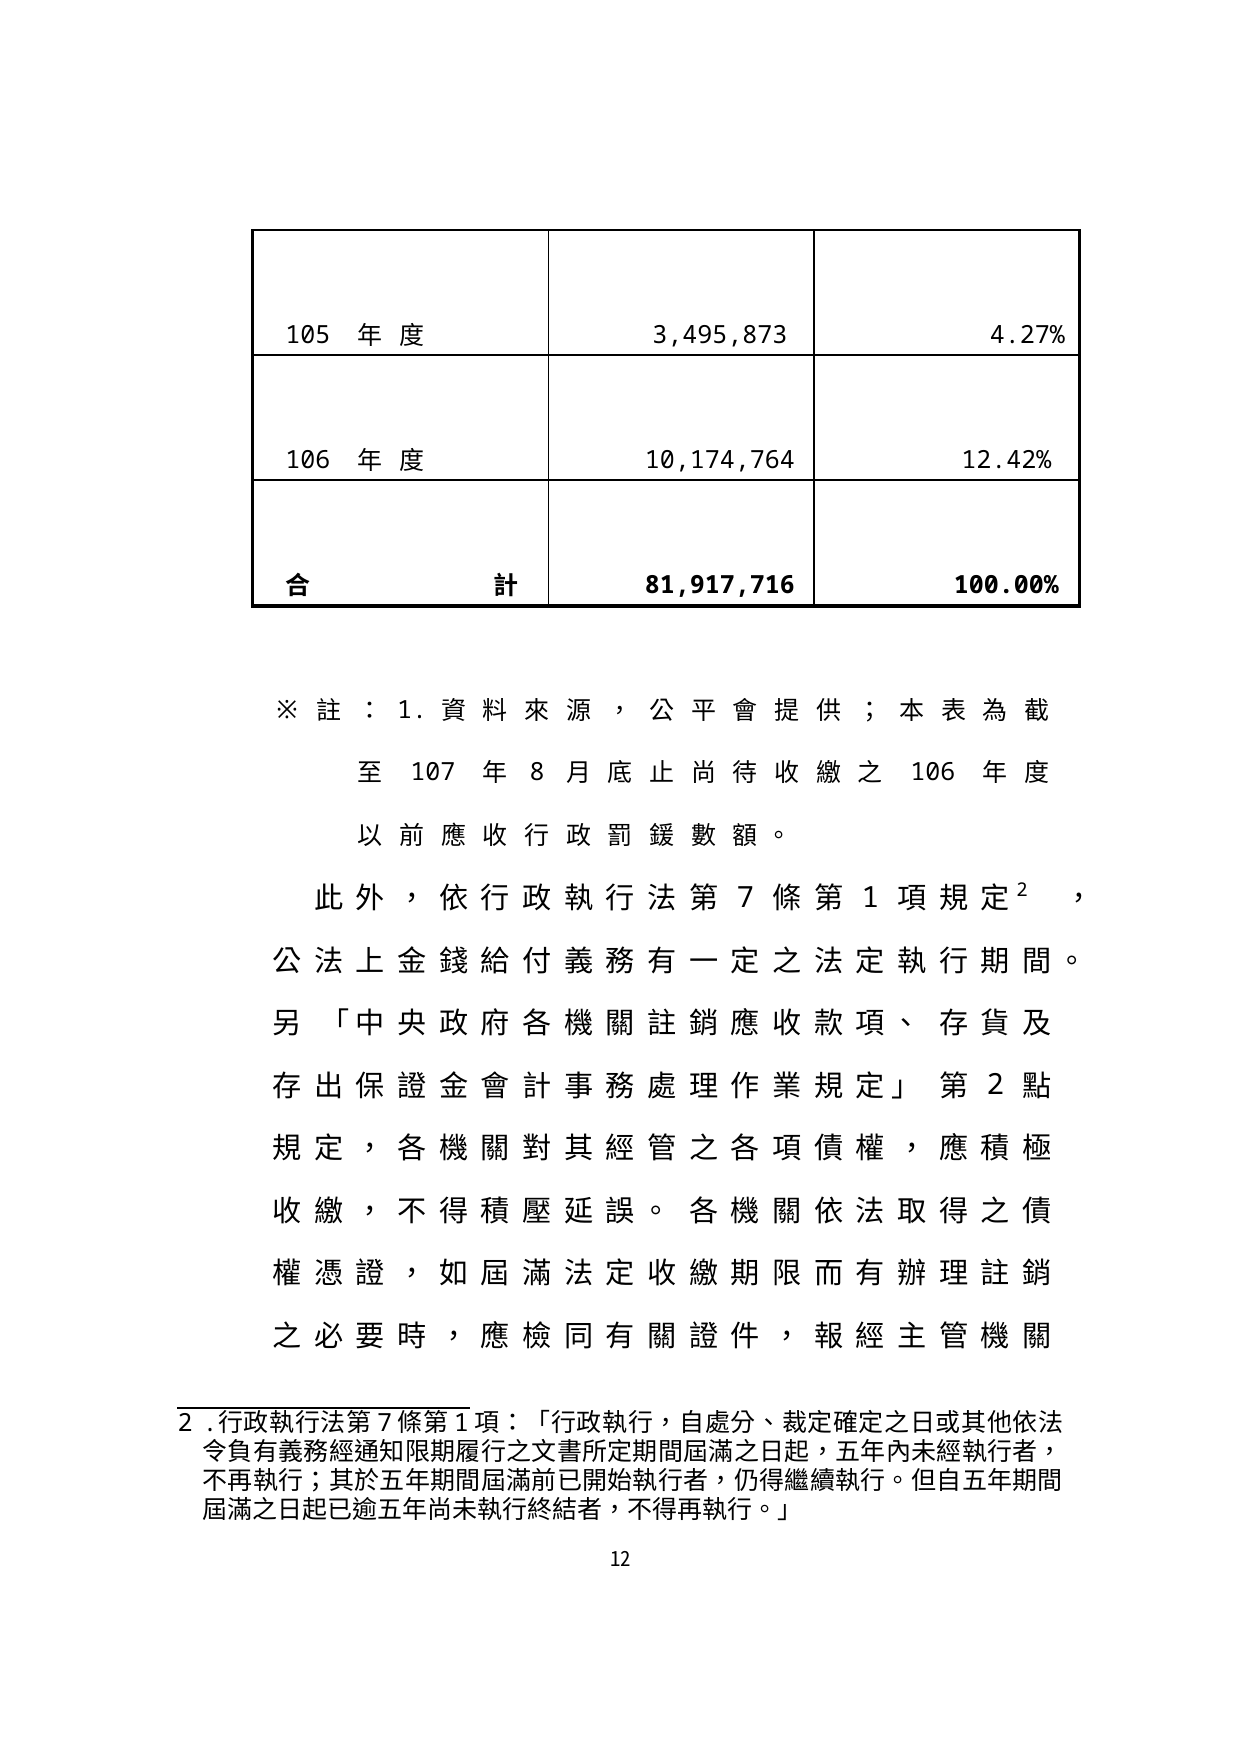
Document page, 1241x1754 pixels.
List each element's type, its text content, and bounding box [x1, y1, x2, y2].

table_cell 4.27% [815, 231, 1078, 354]
text ※註：1.資料來源，公平會提供；本表為截至107年8月底止尚待收繳之106年度以前應收行政罰鍰數額。 [242, 667, 1058, 854]
text .行政執行法第7條第1項：「行政執行，自處分、裁定確定之日或其他依法令負有義務經通知限期履行之文書所定期間屆滿之日起，五年內未經執行者，不再執行；其於五年期間屆滿前已開始執行者，仍得繼續執行。但自五年期間屆滿之日起已逾五年尚未執行終結者，不得再執行。」 [177, 1408, 1063, 1525]
table_cell 81,917,716 [549, 481, 813, 604]
table_cell 3,495,873 [549, 231, 813, 354]
table_cell 10,174,764 [549, 356, 813, 479]
table_cell 105年度 [254, 231, 548, 354]
table_cell 106年度 [254, 356, 548, 479]
table_cell 12.42% [815, 356, 1078, 479]
text 此外，依行政執行法第7條第1項規定，公法上金錢給付義務有一定之法定執行期間。另「中央政府各機關註銷應收款項、存貨及存出保證金會計事務處理作業規定」第2點規定，各機關對其經管之各項債權，應積極收繳，不得積壓延誤。各機關依法取得之債權憑證，如屆滿法定收繳期限而有辦理註銷之必要時，應檢同有關證件，報經主管機關查核其管理及催繳程序確屬妥適後，函轉審計部核定，並副知行政院主計總處，據以辦理註銷。.公平會自105年度至106年度註銷應收罰金罰鍰案件28件，金額共計2,248萬5千元(詳附表2)；為避免應收罰金罰鍰追討無著，一旦屆執行期間而辦理註銷，爰該會宜落實相關債權追討。 [242, 854, 1058, 1354]
table_cell 100.00% [815, 481, 1078, 604]
table_cell 合 計 [254, 481, 548, 604]
